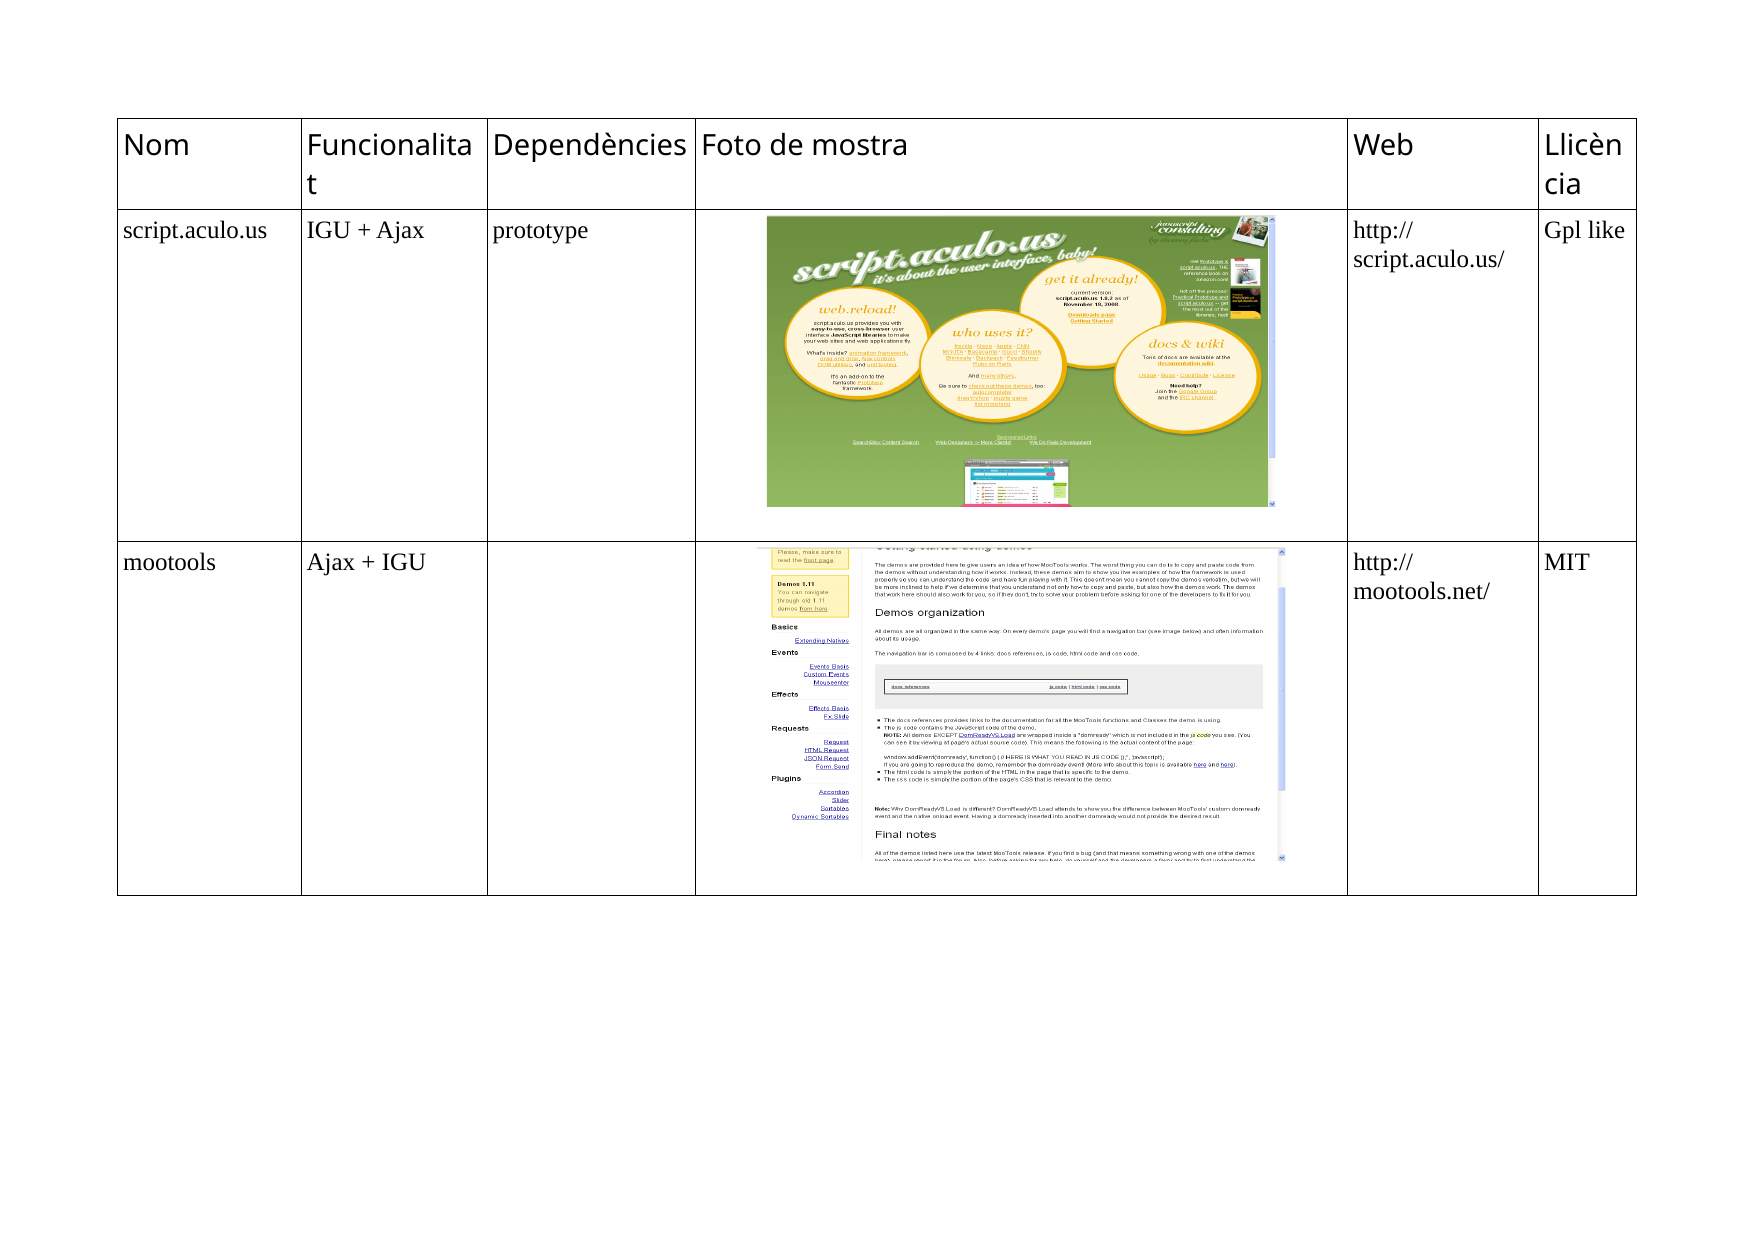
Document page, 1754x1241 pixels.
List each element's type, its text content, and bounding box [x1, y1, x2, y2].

table_cell Ajax + IGU [302, 542, 487, 895]
table_cell Gpl like [1539, 210, 1636, 541]
table_cell IGU + Ajax [302, 210, 487, 541]
table_cell http://script.aculo.us/ [1348, 210, 1538, 541]
table_header Funcionalitat [302, 119, 487, 209]
table_header Nom [118, 119, 301, 209]
table_cell [696, 210, 1347, 541]
table_header Foto de mostra [696, 119, 1347, 209]
picture [766, 215, 1276, 507]
table_cell [696, 542, 1347, 895]
picture [756, 547, 1286, 861]
table_header Web [1348, 119, 1538, 209]
table_header Dependències [488, 119, 695, 209]
table_cell mootools [118, 542, 301, 895]
table_cell prototype [488, 210, 695, 541]
table_header Llicència [1539, 119, 1636, 209]
table_cell http://mootools.net/ [1348, 542, 1538, 895]
table_cell MIT [1539, 542, 1636, 895]
table_cell [488, 542, 695, 895]
table_cell script.aculo.us [118, 210, 301, 541]
